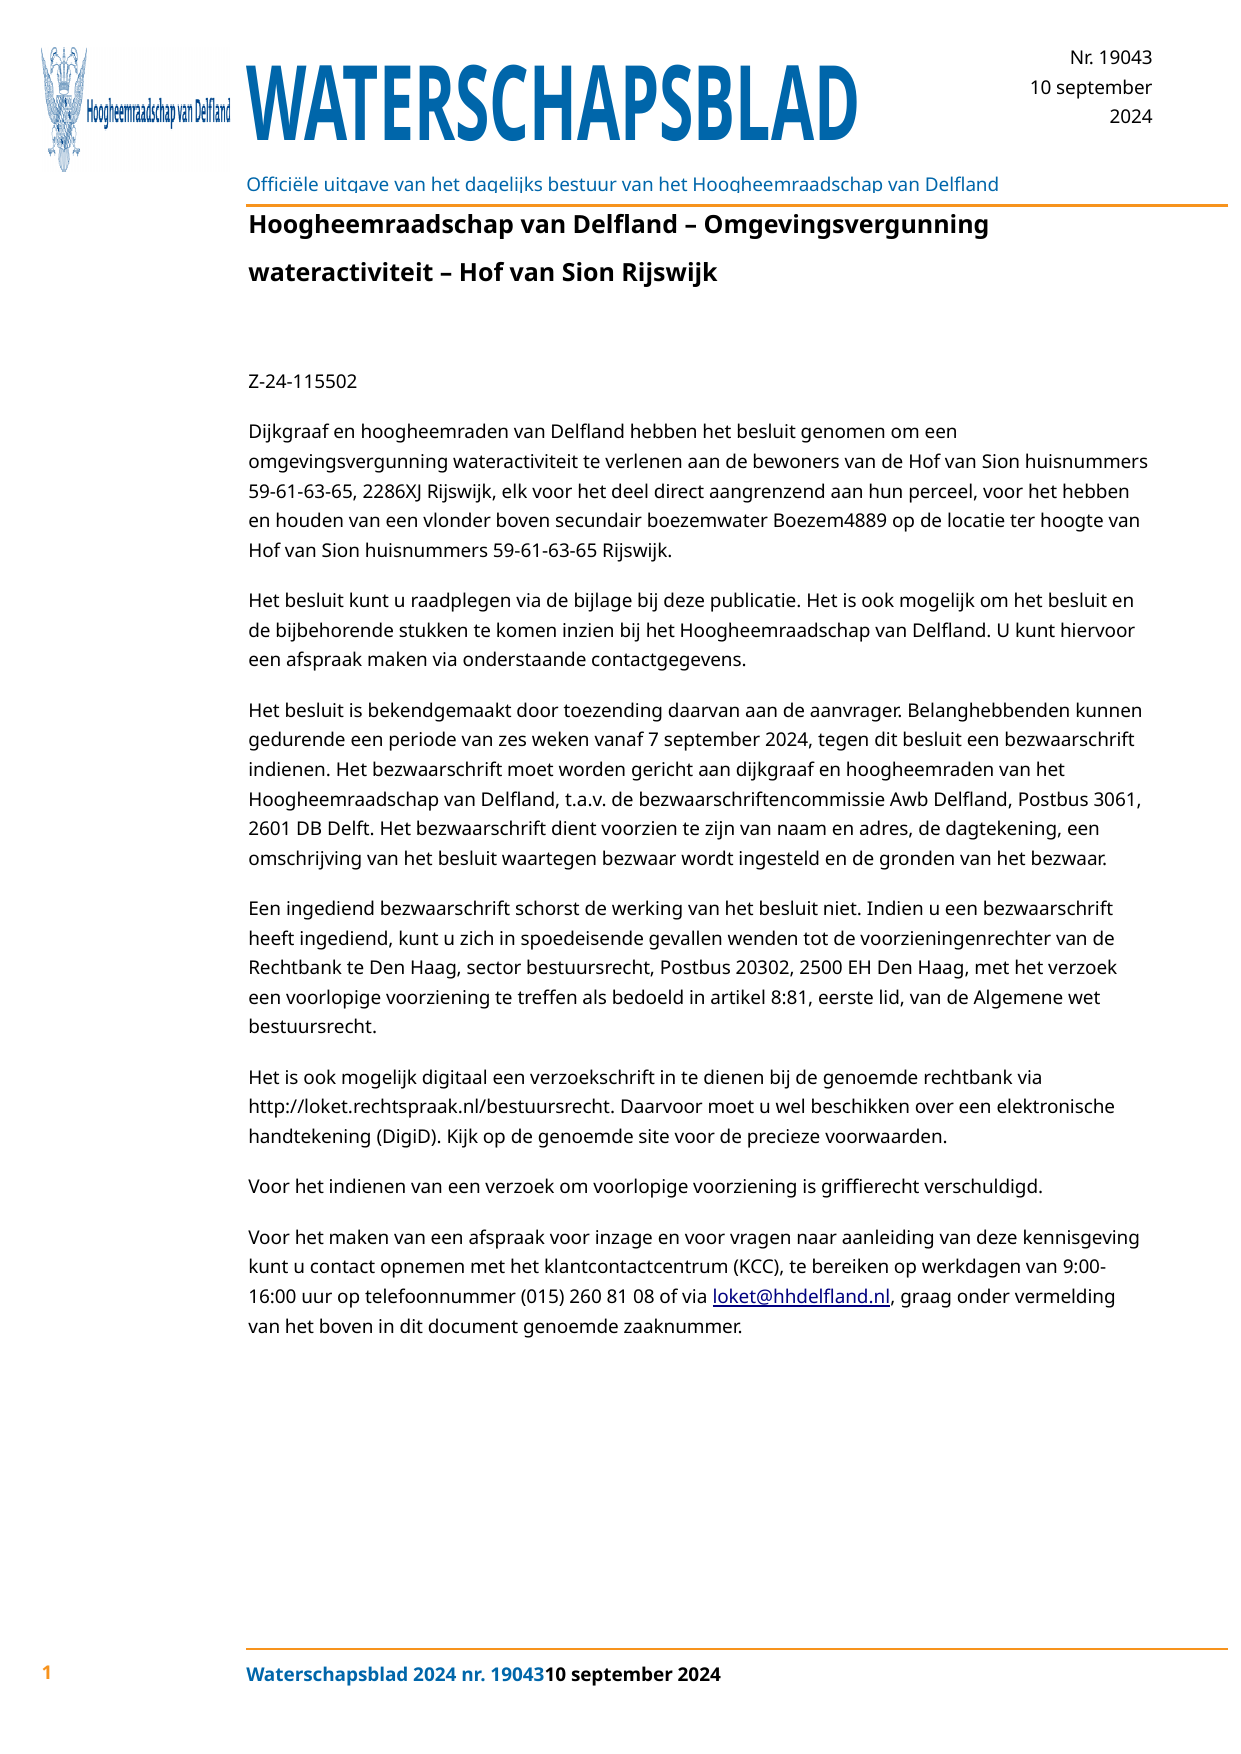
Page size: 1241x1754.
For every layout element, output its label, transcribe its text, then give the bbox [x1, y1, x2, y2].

text Het besluit kunt u raadplegen via de bijlage bij deze publicatie. Het is ook mogelijk om het besluit en de bijbehorende stukken te komen inzien bij het Hoogheemraadschap van Delfland. U kunt hiervoor een afspraak maken via onderstaande contactgegevens. [248, 587, 1152, 672]
text Dijkgraaf en hoogheemraden van Delfland hebben het besluit genomen om een omgevingsvergunning wateractiviteit te verlenen aan de bewoners van de Hof van Sion huisnummers 59-61-63-65, 2286XJ Rijswijk, elk voor het deel direct aangrenzend aan hun perceel, voor het hebben en houden van een vlonder boven secundair boezemwater Boezem4889 op de locatie ter hoogte van Hof van Sion huisnummers 59-61-63-65 Rijswijk. [248, 419, 1152, 563]
text Een ingediend bezwaarschrift schorst de werking van het besluit niet. Indien u een bezwaarschrift heeft ingediend, kunt u zich in spoedeisende gevallen wenden tot de voorzieningenrechter van de Rechtbank te Den Haag, sector bestuursrecht, Postbus 20302, 2500 EH Den Haag, met het verzoek een voorlopige voorziening te treffen als bedoeld in artikel 8:81, eerste lid, van de Algemene wet bestuursrecht. [248, 895, 1152, 1039]
text Voor het indienen van een verzoek om voorlopige voorziening is griffierecht verschuldigd. [248, 1174, 1152, 1199]
picture [41, 47, 231, 172]
text Het is ook mogelijk digitaal een verzoekschrift in te dienen bij de genoemde rechtbank via http://loket.rechtspraak.nl/bestuursrecht. Daarvoor moet u wel beschikken over een elektronische handtekening (DigiD). Kijk op de genoemde site voor de precieze voorwaarden. [248, 1064, 1152, 1149]
text Hoogheemraadschap van Delfland – Omgevingsvergunning wateractiviteit – Hof van Sion Rijswijk [248, 207, 1152, 288]
text Z-24-115502 [248, 368, 1152, 394]
text Het besluit is bekendgemaakt door toezending daarvan aan de aanvrager. Belanghebbenden kunnen gedurende een periode van zes weken vanaf 7 september 2024, tegen dit besluit een bezwaarschrift indienen. Het bezwaarschrift moet worden gericht aan dijkgraaf en hoogheemraden van het Hoogheemraadschap van Delfland, t.a.v. de bezwaarschriftencommissie Awb Delfland, Postbus 3061, 2601 DB Delft. Het bezwaarschrift dient voorzien te zijn van naam en adres, de dagtekening, een omschrijving van het besluit waartegen bezwaar wordt ingesteld en de gronden van het bezwaar. [248, 697, 1152, 871]
text Voor het maken van een afspraak voor inzage en voor vragen naar aanleiding van deze kennisgeving kunt u contact opnemen met het klantcontactcentrum (KCC), te bereiken op werkdagen van 9:00-16:00 uur op telefoonnummer (015) 260 81 08 of via loket@hhdelfland.nl, graag onder vermelding van het boven in dit document genoemde zaaknummer. [248, 1224, 1152, 1339]
